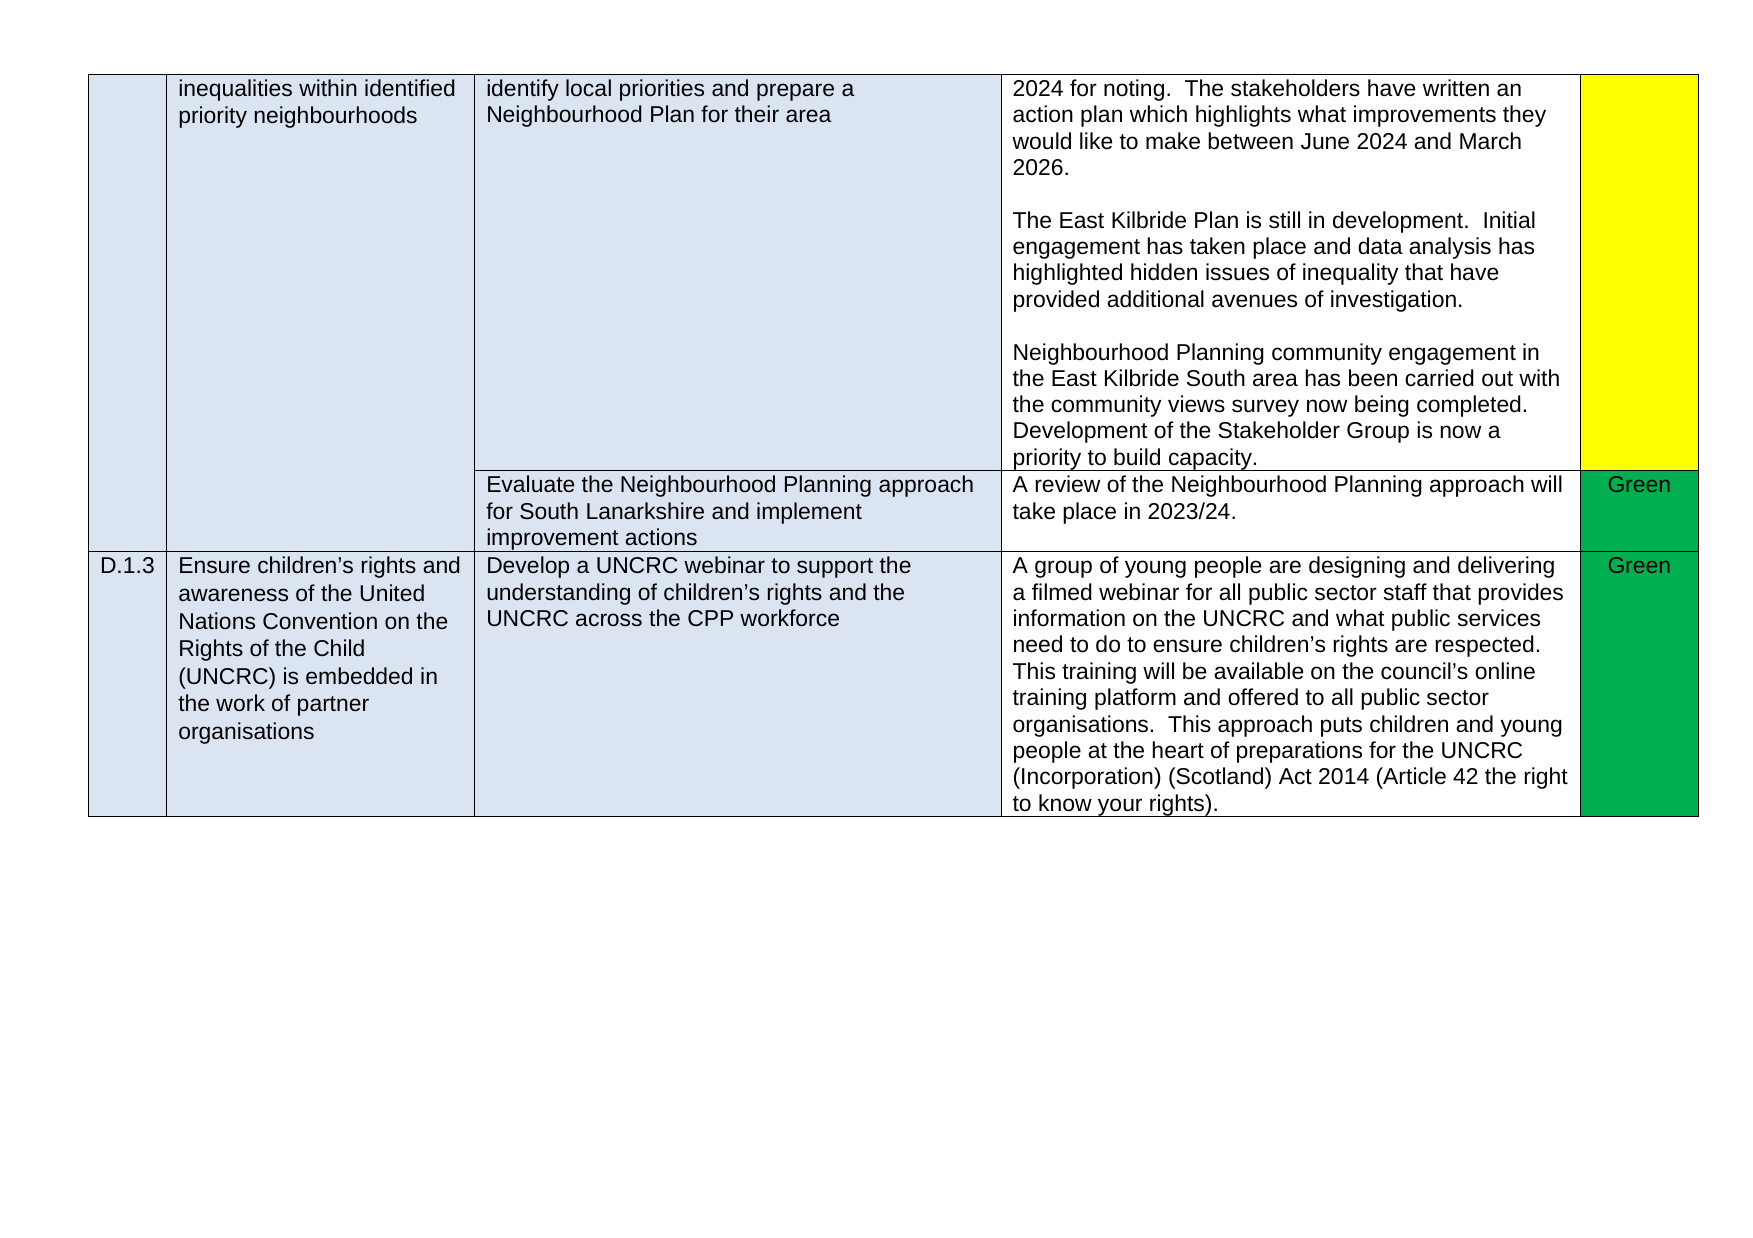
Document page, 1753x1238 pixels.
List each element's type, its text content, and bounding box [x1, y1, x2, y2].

table_cell [1699, 470, 1703, 551]
table_cell A review of the Neighbourhood Planning approach will take place in 2023/24. [1002, 471, 1580, 551]
table_cell [1581, 75, 1698, 470]
table_cell D.1.3 [89, 552, 166, 816]
table_cell [1699, 74, 1703, 470]
table_cell A group of young people are designing and delivering a filmed webinar for all public sector staff that provides information on the UNCRC and what public services need to do to ensure children’s rights are respected. This training will be available on the council’s online training platform and offered to all public sector organisations. This approach puts children and young people at the heart of preparations for the UNCRC (Incorporation) (Scotland) Act 2014 (Article 42 the right to know your rights). [1002, 552, 1580, 816]
table_cell Develop a UNCRC webinar to support the understanding of children’s rights and the UNCRC across the CPP workforce [475, 552, 1001, 816]
table_cell inequalities within identified priority neighbourhoods [167, 75, 474, 551]
table_cell Ensure children’s rights and awareness of the United Nations Convention on the Rights of the Child (UNCRC) is embedded in the work of partner organisations [167, 552, 474, 816]
table_cell identify local priorities and prepare a Neighbourhood Plan for their area [475, 75, 1001, 470]
table_cell [1699, 551, 1703, 816]
table_cell 2024 for noting. The stakeholders have written an action plan which highlights what improvements they would like to make between June 2024 and March 2026. The East Kilbride Plan is still in development. Initial engagement has taken place and data analysis has highlighted hidden issues of inequality that have provided additional avenues of investigation. Neighbourhood Planning community engagement in the East Kilbride South area has been carried out with the community views survey now being completed. Development of the Stakeholder Group is now a priority to build capacity. [1002, 75, 1580, 470]
table_cell Green [1581, 471, 1698, 551]
table_cell [89, 75, 166, 551]
table_cell Green [1581, 552, 1698, 816]
table_cell Evaluate the Neighbourhood Planning approach for South Lanarkshire and implement improvement actions [475, 471, 1001, 551]
